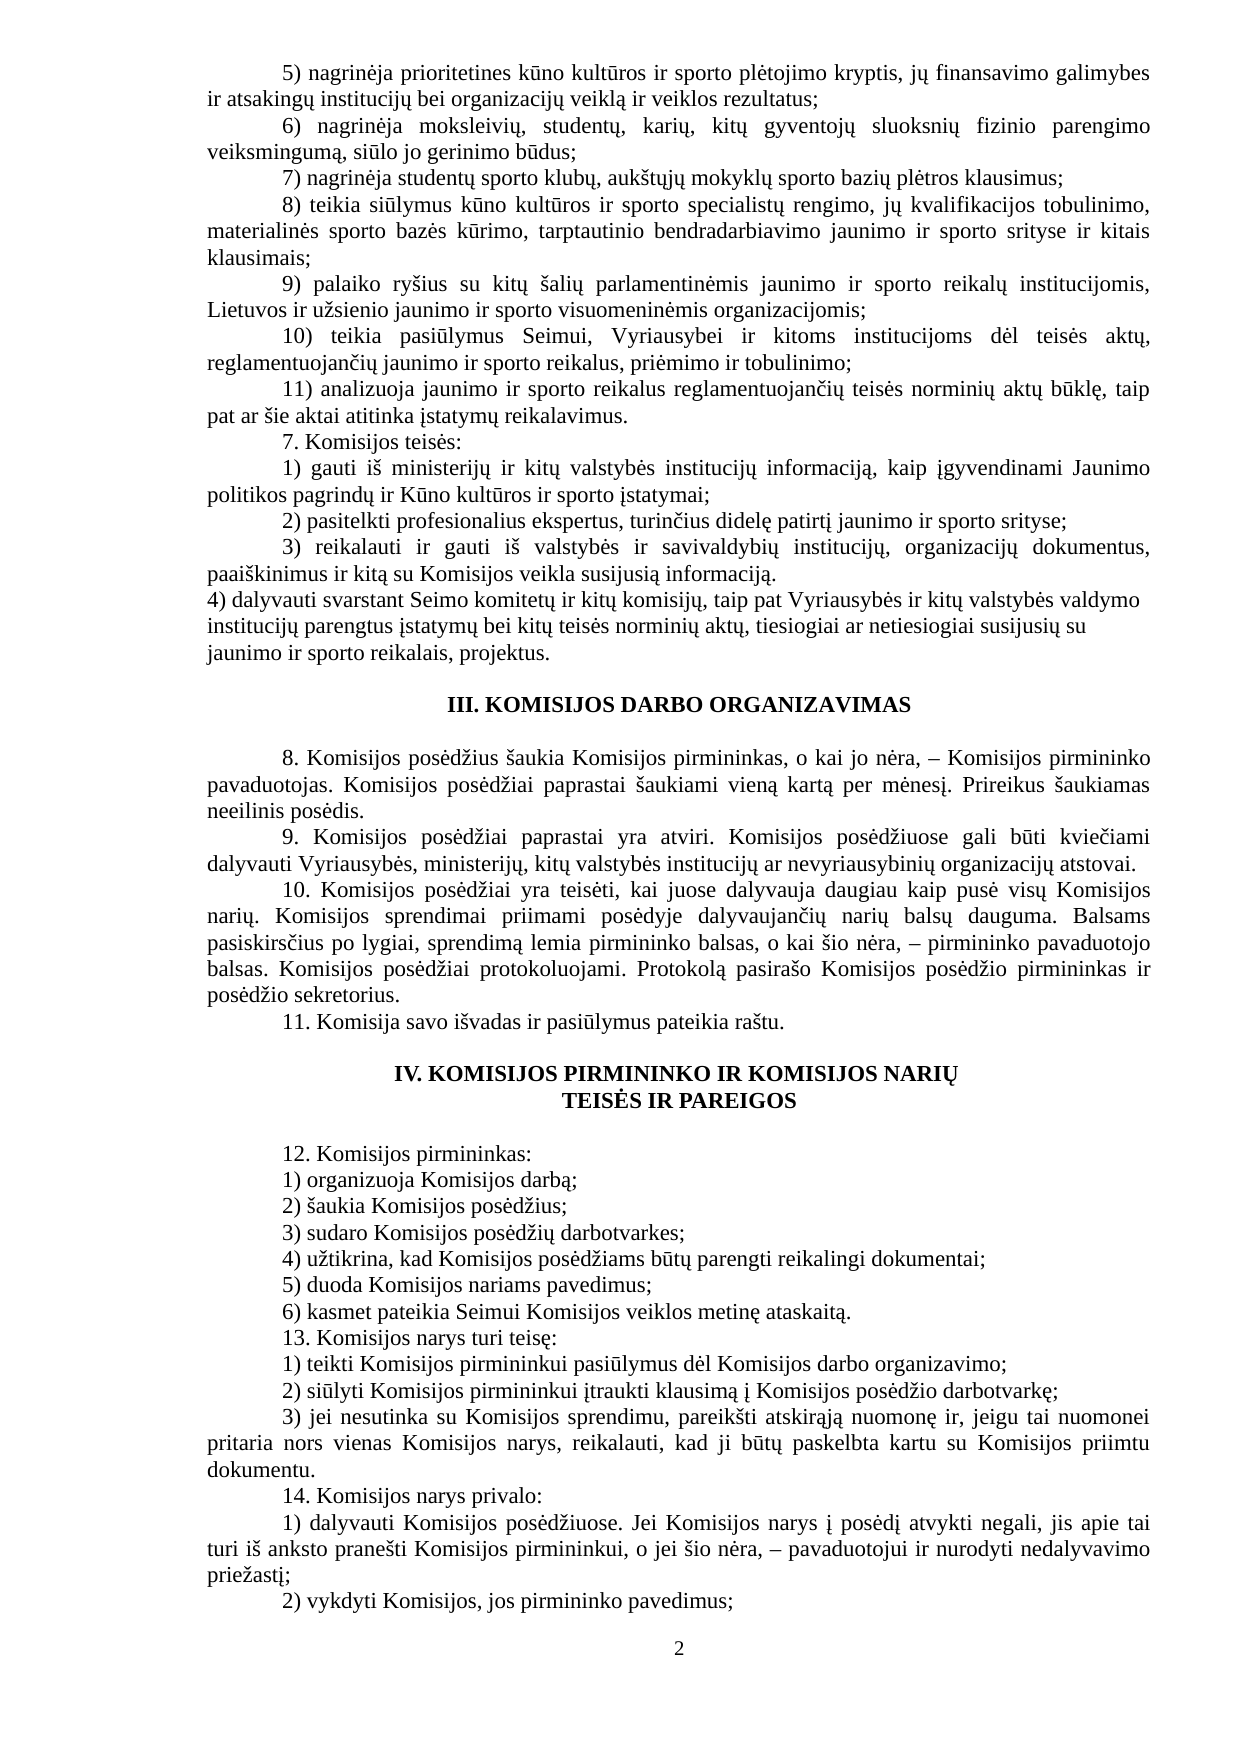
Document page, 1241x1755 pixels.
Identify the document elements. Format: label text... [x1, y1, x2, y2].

text 2) šaukia Komisijos posėdžius; [207, 1192, 1152, 1219]
text 8. Komisijos posėdžius šaukia Komisijos pirmininkas, o kai jo nėra, – Komisijos pirmininko pavaduotojas. Komisijos posėdžiai paprastai šaukiami vieną kartą per mėnesį. Prireikus šaukiamas neeilinis posėdis. [207, 744, 1152, 823]
text 11. Komisija savo išvadas ir pasiūlymus pateikia raštu. [207, 1008, 1152, 1034]
text 6) nagrinėja moksleivių, studentų, karių, kitų gyventojų sluoksnių fizinio parengimo veiksmingumą, siūlo jo gerinimo būdus; [207, 112, 1152, 164]
text 10) teikia pasiūlymus Seimui, Vyriausybei ir kitoms institucijoms dėl teisės aktų, reglamentuojančių jaunimo ir sporto reikalus, priėmimo ir tobulinimo; [207, 323, 1152, 375]
text 10. Komisijos posėdžiai yra teisėti, kai juose dalyvauja daugiau kaip pusė visų Komisijos narių. Komisijos sprendimai priimami posėdyje dalyvaujančių narių balsų dauguma. Balsams pasiskirsčius po lygiai, sprendimą lemia pirmininko balsas, o kai šio nėra, – pirmininko pavaduotojo balsas. Komisijos posėdžiai protokoluojami. Protokolą pasirašo Komisijos posėdžio pirmininkas ir posėdžio sekretorius. [207, 876, 1152, 1008]
subtitle TEISĖS IR PAREIGOS [207, 1087, 1152, 1113]
text 14. Komisijos narys privalo: [207, 1482, 1152, 1508]
text 11) analizuoja jaunimo ir sporto reikalus reglamentuojančių teisės norminių aktų būklę, taip pat ar šie aktai atitinka įstatymų reikalavimus. [207, 375, 1152, 428]
text 1) teikti Komisijos pirmininkui pasiūlymus dėl Komisijos darbo organizavimo; [207, 1350, 1152, 1377]
text 8) teikia siūlymus kūno kultūros ir sporto specialistų rengimo, jų kvalifikacijos tobulinimo, materialinės sporto bazės kūrimo, tarptautinio bendradarbiavimo jaunimo ir sporto srityse ir kitais klausimais; [207, 191, 1152, 270]
text 1) organizuoja Komisijos darbą; [207, 1166, 1152, 1192]
text 2) vykdyti Komisijos, jos pirmininko pavedimus; [207, 1588, 1152, 1614]
text 13. Komisijos narys turi teisę: [207, 1324, 1152, 1350]
text 2) siūlyti Komisijos pirmininkui įtraukti klausimą į Komisijos posėdžio darbotvarkę; [207, 1377, 1152, 1403]
text 1) gauti iš ministerijų ir kitų valstybės institucijų informaciją, kaip įgyvendinami Jaunimo politikos pagrindų ir Kūno kultūros ir sporto įstatymai; [207, 454, 1152, 507]
text 3) sudaro Komisijos posėdžių darbotvarkes; [207, 1219, 1152, 1245]
text 3) reikalauti ir gauti iš valstybės ir savivaldybių institucijų, organizacijų dokumentus, paaiškinimus ir kitą su Komisijos veikla susijusią informaciją. [207, 533, 1152, 586]
text 12. Komisijos pirmininkas: [207, 1139, 1152, 1166]
text 4) dalyvauti svarstant Seimo komitetų ir kitų komisijų, taip pat Vyriausybės ir kitų valstybės valdymo institucijų parengtus įstatymų bei kitų teisės norminių aktų, tiesiogiai ar netiesiogiai susijusių su jaunimo ir sporto reikalais, projektus. [207, 586, 1152, 665]
text 7. Komisijos teisės: [207, 428, 1152, 454]
text 9) palaiko ryšius su kitų šalių parlamentinėmis jaunimo ir sporto reikalų institucijomis, Lietuvos ir užsienio jaunimo ir sporto visuomeninėmis organizacijomis; [207, 270, 1152, 323]
text 1) dalyvauti Komisijos posėdžiuose. Jei Komisijos narys į posėdį atvykti negali, jis apie tai turi iš anksto pranešti Komisijos pirmininkui, o jei šio nėra, – pavaduotojui ir nurodyti nedalyvavimo priežastį; [207, 1508, 1152, 1588]
text 6) kasmet pateikia Seimui Komisijos veiklos metinę ataskaitą. [207, 1298, 1152, 1324]
text 5) duoda Komisijos nariams pavedimus; [207, 1271, 1152, 1298]
text 2) pasitelkti profesionalius ekspertus, turinčius didelę patirtį jaunimo ir sporto srityse; [207, 507, 1152, 533]
text 9. Komisijos posėdžiai paprastai yra atviri. Komisijos posėdžiuose gali būti kviečiami dalyvauti Vyriausybės, ministerijų, kitų valstybės institucijų ar nevyriausybinių organizacijų atstovai. [207, 823, 1152, 876]
text 5) nagrinėja prioritetines kūno kultūros ir sporto plėtojimo kryptis, jų finansavimo galimybes ir atsakingų institucijų bei organizacijų veiklą ir veiklos rezultatus; [207, 59, 1152, 112]
subtitle IV. KOMISIJOS PIRMININKO IR KOMISIJOS NARIŲ [207, 1061, 1152, 1087]
subtitle III. KOMISIJOS DARBO ORGANIZAVIMAS [207, 692, 1152, 718]
text 4) užtikrina, kad Komisijos posėdžiams būtų parengti reikalingi dokumentai; [207, 1245, 1152, 1271]
text 3) jei nesutinka su Komisijos sprendimu, pareikšti atskirąją nuomonę ir, jeigu tai nuomonei pritaria nors vienas Komisijos narys, reikalauti, kad ji būtų paskelbta kartu su Komisijos priimtu dokumentu. [207, 1403, 1152, 1482]
text 7) nagrinėja studentų sporto klubų, aukštųjų mokyklų sporto bazių plėtros klausimus; [207, 164, 1152, 191]
